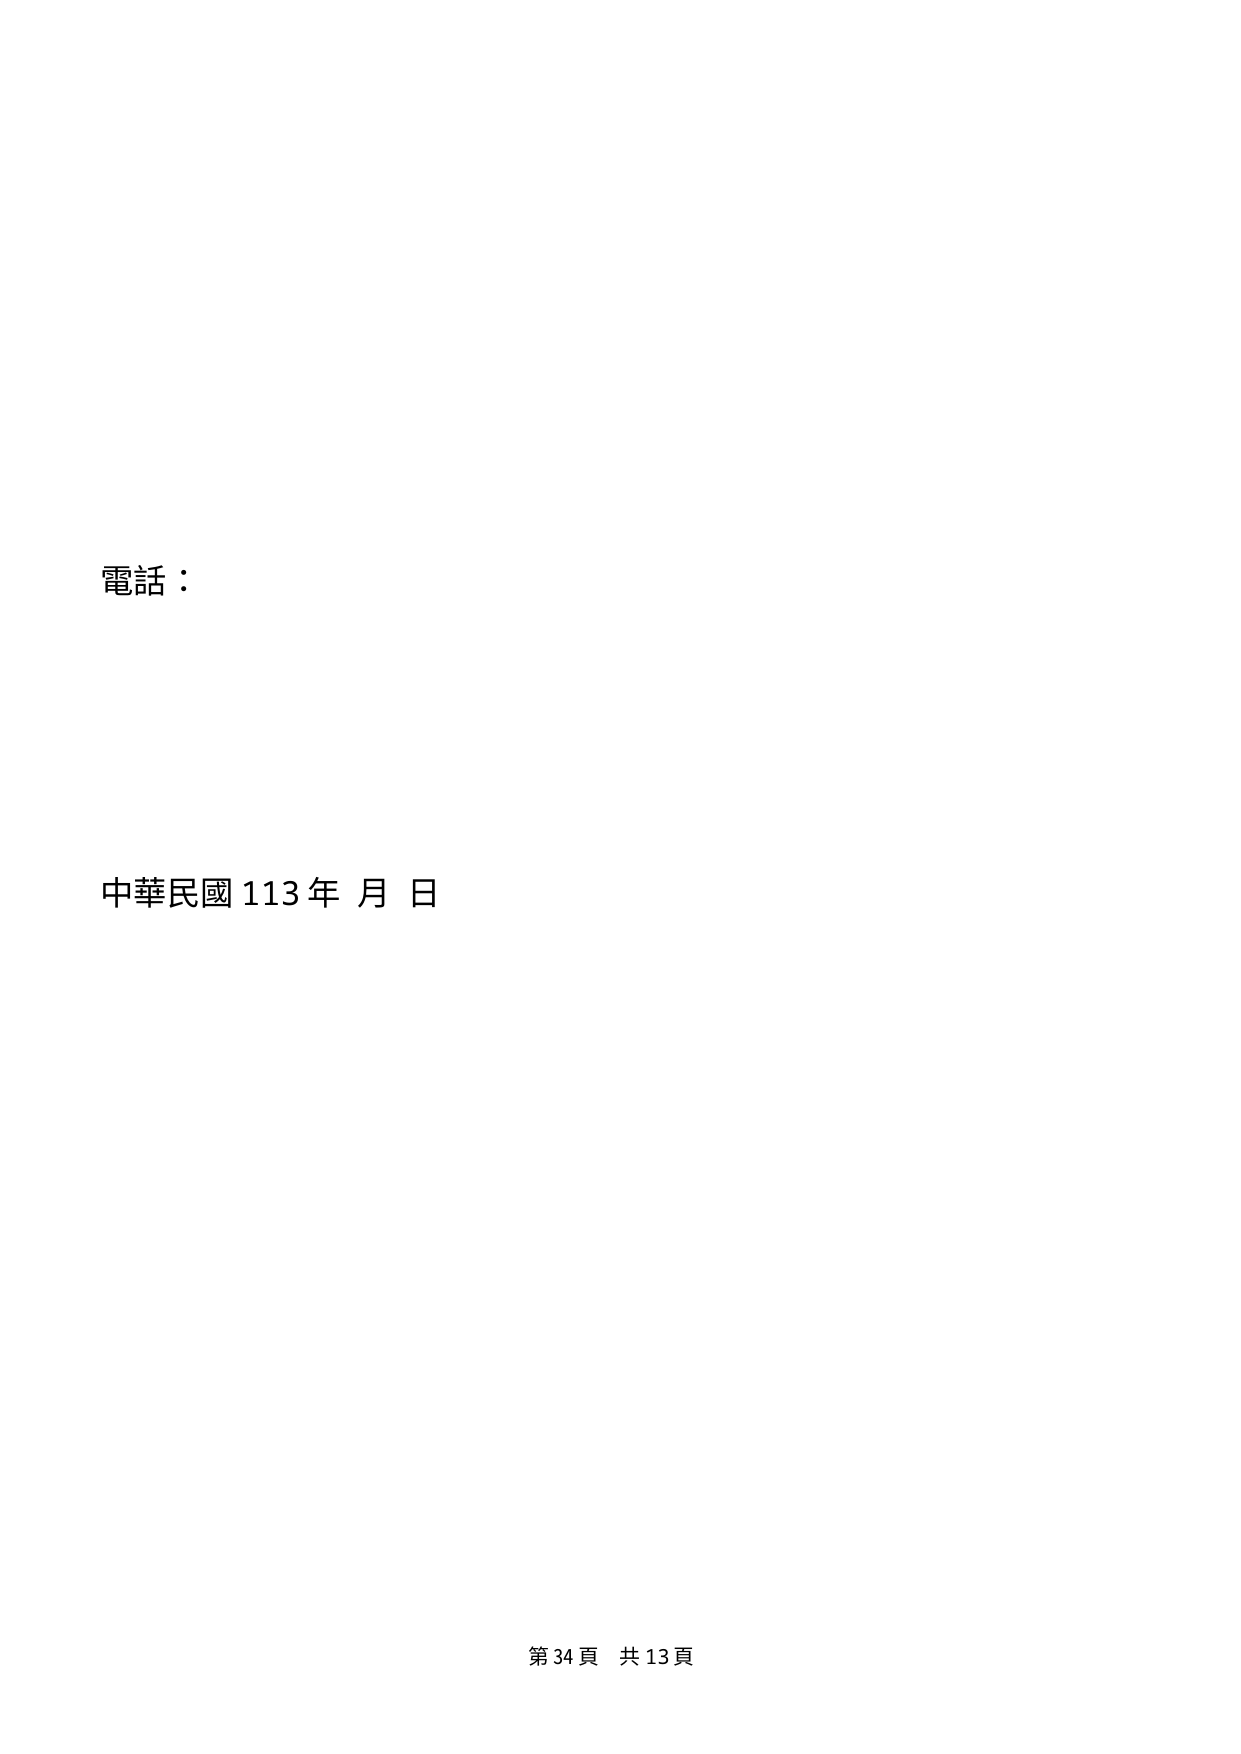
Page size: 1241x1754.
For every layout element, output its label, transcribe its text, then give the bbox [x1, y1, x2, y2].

text 中華民國113年 月 日 [100, 850, 1122, 912]
text 電話： [100, 537, 1122, 600]
